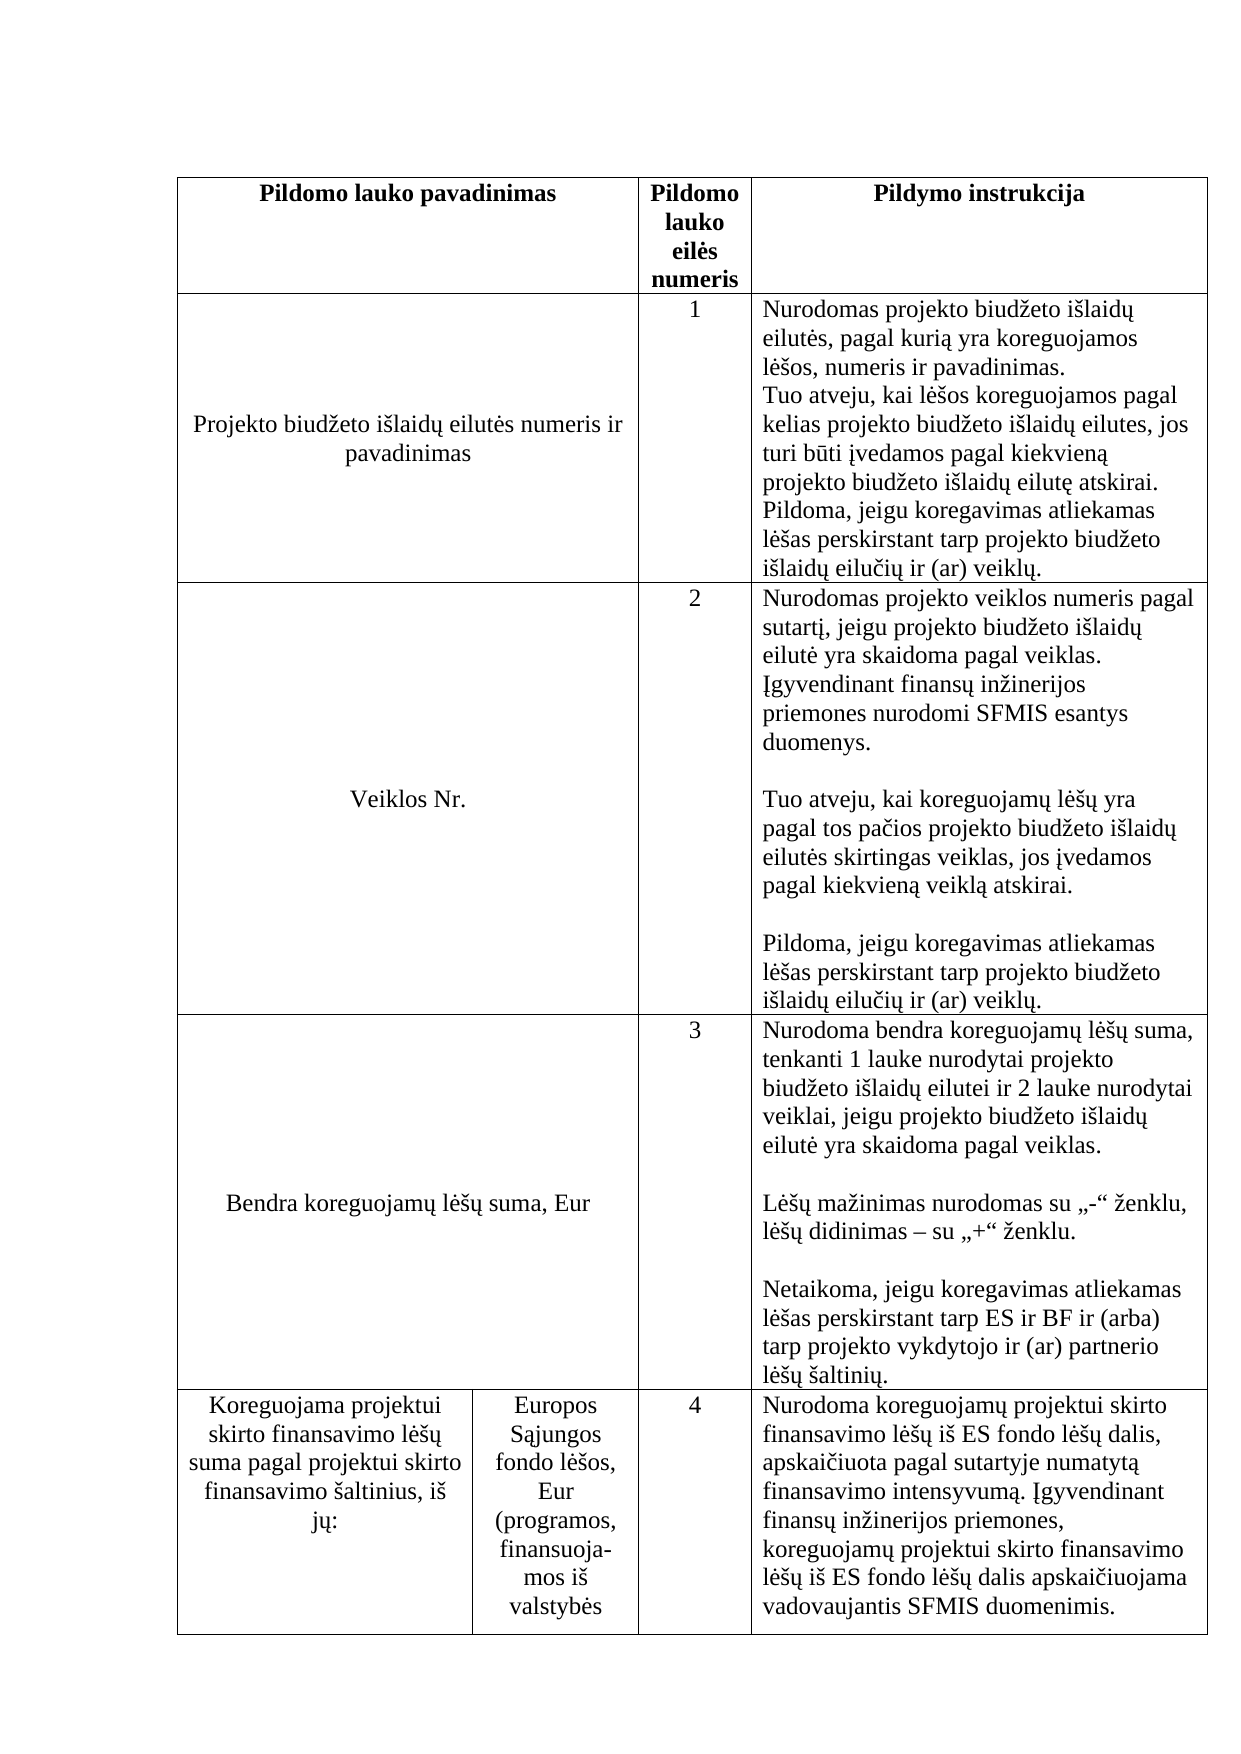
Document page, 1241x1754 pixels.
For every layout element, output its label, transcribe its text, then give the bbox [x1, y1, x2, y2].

table_cell Veiklos Nr. [178, 583, 638, 1014]
table_cell Europos Sąjungos fondo lėšos, Eur (programos, finansuoja-mos iš valstybės [473, 1390, 638, 1634]
table_cell Nurodoma koreguojamų projektui skirto finansavimo lėšų iš ES fondo lėšų dalis, apskaičiuota pagal sutartyje numatytą finansavimo intensyvumą. Įgyvendinant finansų inžinerijos priemones, koreguojamų projektui skirto finansavimo lėšų iš ES fondo lėšų dalis apskaičiuojama vadovaujantis SFMIS duomenimis. [752, 1390, 1207, 1634]
table_header Pildomo lauko eilės numeris [639, 178, 751, 293]
table_cell Nurodomas projekto biudžeto išlaidų eilutės, pagal kurią yra koreguojamos lėšos, numeris ir pavadinimas. Tuo atveju, kai lėšos koreguojamos pagal kelias projekto biudžeto išlaidų eilutes, jos turi būti įvedamos pagal kiekvieną projekto biudžeto išlaidų eilutę atskirai. Pildoma, jeigu koregavimas atliekamas lėšas perskirstant tarp projekto biudžeto išlaidų eilučių ir (ar) veiklų. [752, 294, 1207, 582]
table_cell Koreguojama projektui skirto finansavimo lėšų suma pagal projektui skirto finansavimo šaltinius, iš jų: [178, 1390, 472, 1634]
table_cell Projekto biudžeto išlaidų eilutės numeris ir pavadinimas [178, 294, 638, 582]
table_cell Bendra koreguojamų lėšų suma, Eur [178, 1015, 638, 1389]
table_cell 3 [639, 1015, 751, 1389]
table_header Pildomo lauko pavadinimas [178, 178, 638, 293]
table_cell Nurodomas projekto veiklos numeris pagal sutartį, jeigu projekto biudžeto išlaidų eilutė yra skaidoma pagal veiklas. Įgyvendinant finansų inžinerijos priemones nurodomi SFMIS esantys duomenys. Tuo atveju, kai koreguojamų lėšų yra pagal tos pačios projekto biudžeto išlaidų eilutės skirtingas veiklas, jos įvedamos pagal kiekvieną veiklą atskirai. Pildoma, jeigu koregavimas atliekamas lėšas perskirstant tarp projekto biudžeto išlaidų eilučių ir (ar) veiklų. [752, 583, 1207, 1014]
table_cell 4 [639, 1390, 751, 1634]
table_cell Nurodoma bendra koreguojamų lėšų suma, tenkanti 1 lauke nurodytai projekto biudžeto išlaidų eilutei ir 2 lauke nurodytai veiklai, jeigu projekto biudžeto išlaidų eilutė yra skaidoma pagal veiklas. Lėšų mažinimas nurodomas su „-“ ženklu, lėšų didinimas – su „+“ ženklu. Netaikoma, jeigu koregavimas atliekamas lėšas perskirstant tarp ES ir BF ir (arba) tarp projekto vykdytojo ir (ar) partnerio lėšų šaltinių. [752, 1015, 1207, 1389]
table_header Pildymo instrukcija [752, 178, 1207, 293]
table_cell 2 [639, 583, 751, 1014]
table_cell 1 [639, 294, 751, 582]
